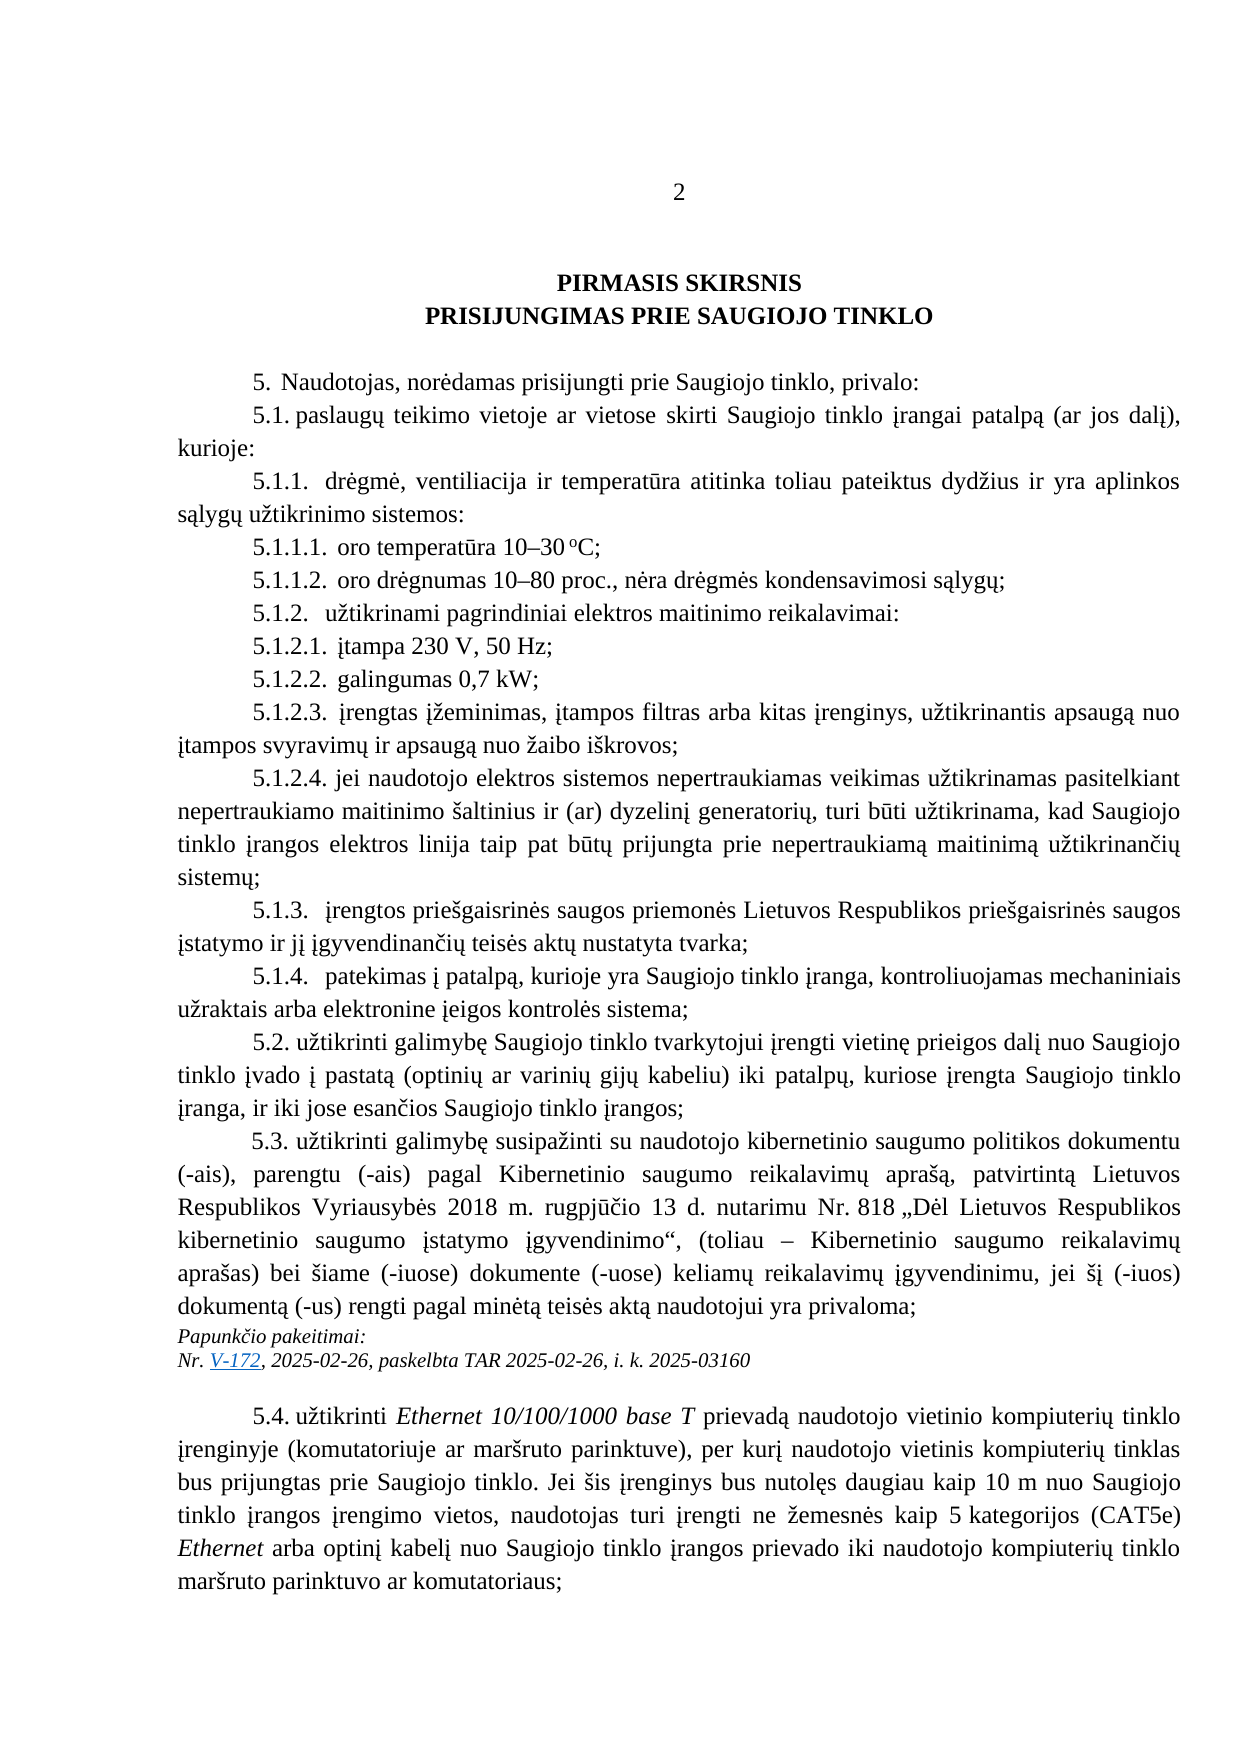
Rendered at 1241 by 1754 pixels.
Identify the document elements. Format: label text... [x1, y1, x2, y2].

text 5.2. užtikrinti galimybę Saugiojo tinklo tvarkytojui įrengti vietinę prieigos dalį nuo Saugiojo tinklo įvado į pastatą (optinių ar varinių gijų kabeliu) iki patalpų, kuriose įrengta Saugiojo tinklo įranga, ir iki jose esančios Saugiojo tinklo įrangos; [177, 1027, 1181, 1122]
text 5.1.2. užtikrinami pagrindiniai elektros maitinimo reikalavimai: [252, 598, 1181, 627]
text 5.1.2.2. galingumas 0,7 kW; [177, 664, 1181, 693]
text 5. Naudotojas, norėdamas prisijungti prie Saugiojo tinklo, privalo: [177, 367, 1181, 396]
text 5.1.3. įrengtos priešgaisrinės saugos priemonės Lietuvos Respublikos priešgaisrinės saugos įstatymo ir jį įgyvendinančių teisės aktų nustatyta tvarka; [177, 895, 1181, 957]
text 5.1.1. drėgmė, ventiliacija ir temperatūra atitinka toliau pateiktus dydžius ir yra aplinkos sąlygų užtikrinimo sistemos: [177, 466, 1181, 528]
text Papunkčio pakeitimai: [177, 1324, 1181, 1348]
text 5.1.2.1. įtampa 230 V, 50 Hz; [177, 631, 1181, 660]
text 5.1.1.2. oro drėgnumas 10–80 proc., nėra drėgmės kondensavimosi sąlygų; [177, 565, 1181, 594]
text PIRMASIS skirsnis [177, 268, 1181, 296]
text prisijungimas prie saugiojo tinklo [177, 301, 1181, 329]
text 5.1.2.4. jei naudotojo elektros sistemos nepertraukiamas veikimas užtikrinamas pasitelkiant nepertraukiamo maitinimo šaltinius ir (ar) dyzelinį generatorių, turi būti užtikrinama, kad Saugiojo tinklo įrangos elektros linija taip pat būtų prijungta prie nepertraukiamą maitinimą užtikrinančių sistemų; [177, 763, 1181, 891]
text 5.3. užtikrinti galimybę susipažinti su naudotojo kibernetinio saugumo politikos dokumentu (-ais), parengtu (-ais) pagal Kibernetinio saugumo reikalavimų aprašą, patvirtintą Lietuvos Respublikos Vyriausybės 2018 m. rugpjūčio 13 d. nutarimu Nr. 818 „Dėl Lietuvos Respublikos kibernetinio saugumo įstatymo įgyvendinimo“, (toliau – Kibernetinio saugumo reikalavimų aprašas) bei šiame (-iuose) dokumente (-uose) keliamų reikalavimų įgyvendinimu, jei šį (-iuos) dokumentą (-us) rengti pagal minėtą teisės aktą naudotojui yra privaloma; [177, 1126, 1181, 1320]
text 5.1.2.3. įrengtas įžeminimas, įtampos filtras arba kitas įrenginys, užtikrinantis apsaugą nuo įtampos svyravimų ir apsaugą nuo žaibo iškrovos; [177, 697, 1181, 759]
text Nr. V-172, 2025-02-26, paskelbta TAR 2025-02-26, i. k. 2025-03160 [177, 1348, 1181, 1372]
text 5.1. paslaugų teikimo vietoje ar vietose skirti Saugiojo tinklo įrangai patalpą (ar jos dalį), kurioje: [177, 400, 1181, 462]
text 5.1.1.1. oro temperatūra 10–30 oC; [177, 532, 1181, 561]
text 5.4. užtikrinti Ethernet 10/100/1000 base T prievadą naudotojo vietinio kompiuterių tinklo įrenginyje (komutatoriuje ar maršruto parinktuve), per kurį naudotojo vietinis kompiuterių tinklas bus prijungtas prie Saugiojo tinklo. Jei šis įrenginys bus nutolęs daugiau kaip 10 m nuo Saugiojo tinklo įrangos įrengimo vietos, naudotojas turi įrengti ne žemesnės kaip 5 kategorijos (CAT5e) Ethernet arba optinį kabelį nuo Saugiojo tinklo įrangos prievado iki naudotojo kompiuterių tinklo maršruto parinktuvo ar komutatoriaus; [177, 1401, 1181, 1595]
text 5.1.4. patekimas į patalpą, kurioje yra Saugiojo tinklo įranga, kontroliuojamas mechaniniais užraktais arba elektronine įeigos kontrolės sistema; [177, 961, 1181, 1023]
